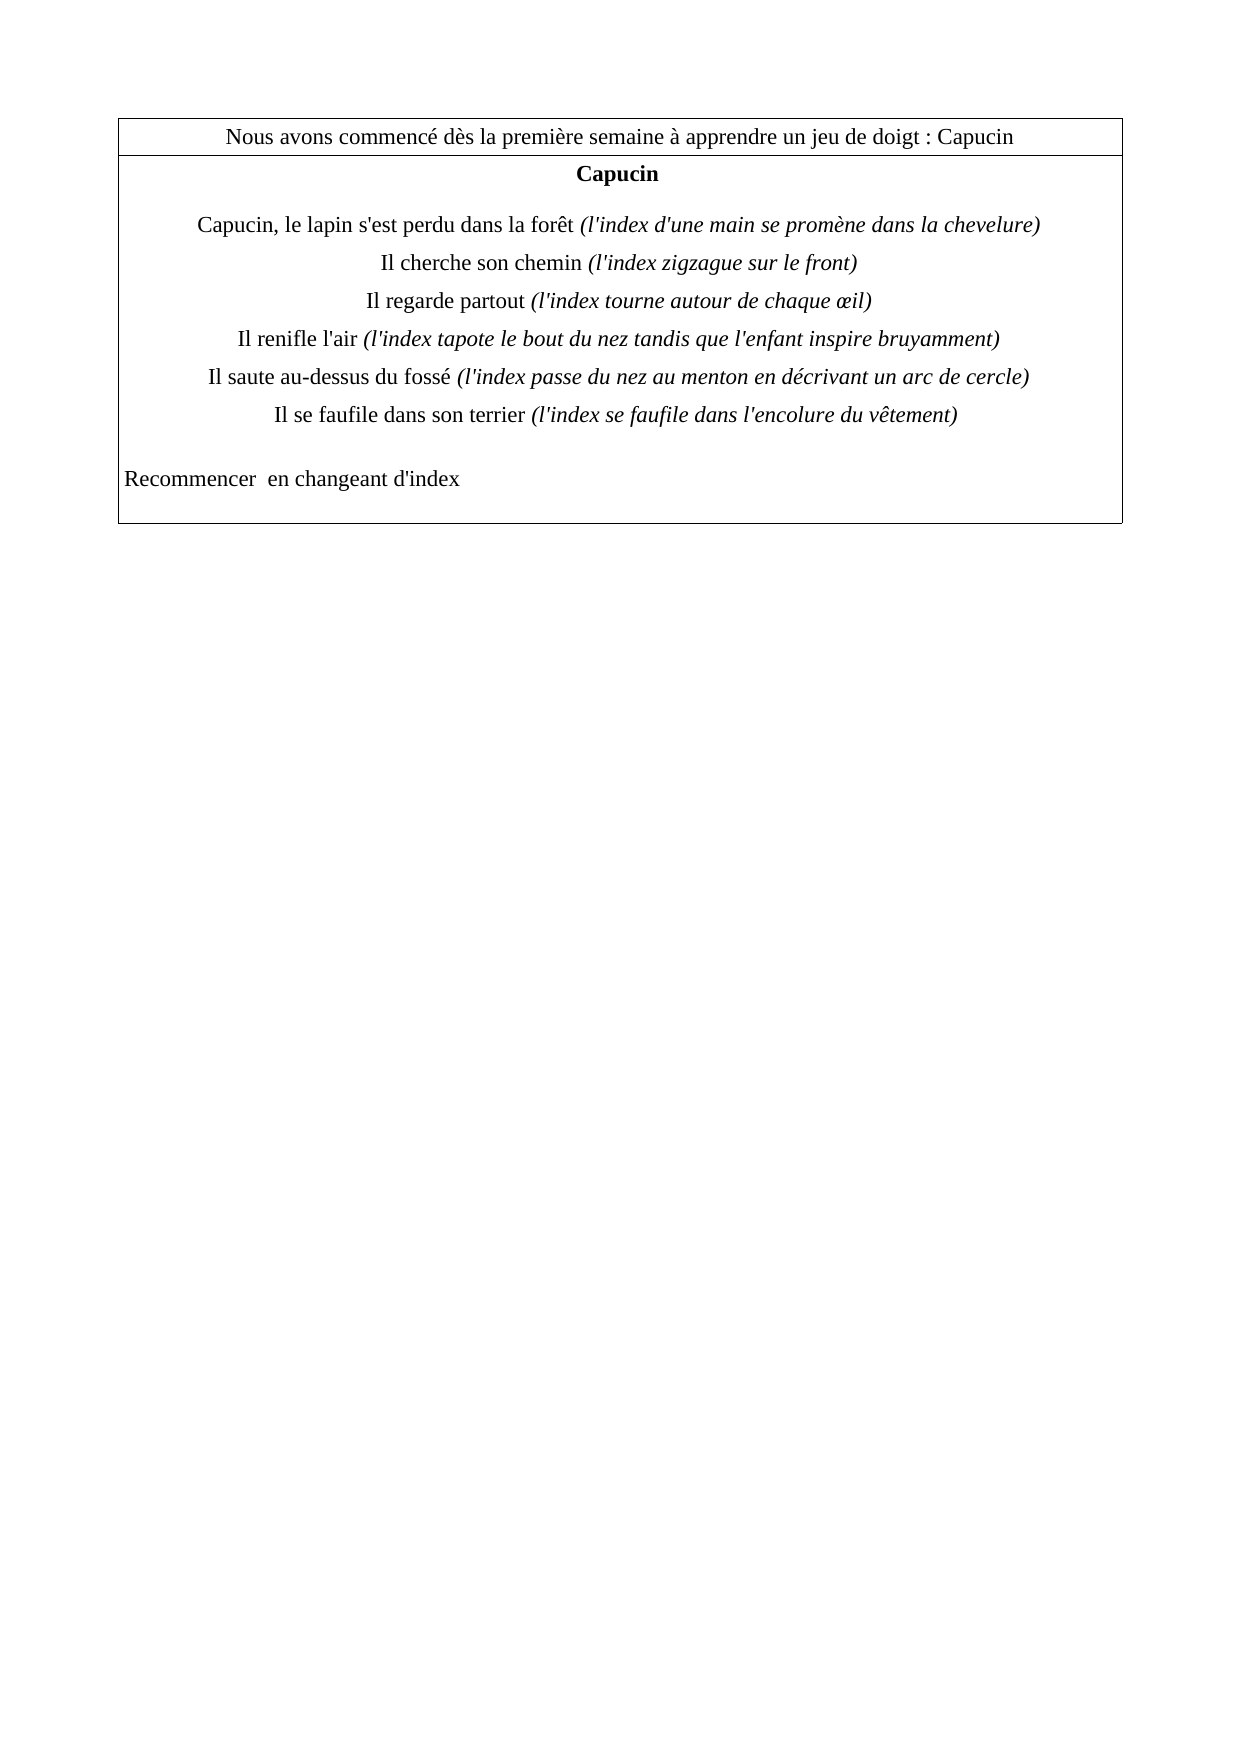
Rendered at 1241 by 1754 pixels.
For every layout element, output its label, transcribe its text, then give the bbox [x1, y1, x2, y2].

table_header Nous avons commencé dès la première semaine à apprendre un jeu de doigt : Capucin [119, 119, 1122, 155]
table_cell Capucin Capucin, le lapin s'est perdu dans la forêt (l'index d'une main se promène dans la chevelure) Il cherche son chemin (l'index zigzague sur le front) Il regarde partout (l'index tourne autour de chaque œil) Il renifle l'air (l'index tapote le bout du nez tandis que l'enfant inspire bruyamment) Il saute au-dessus du fossé (l'index passe du nez au menton en décrivant un arc de cercle) Il se faufile dans son terrier (l'index se faufile dans l'encolure du vêtement) Recommencer en changeant d'index [119, 156, 1122, 522]
